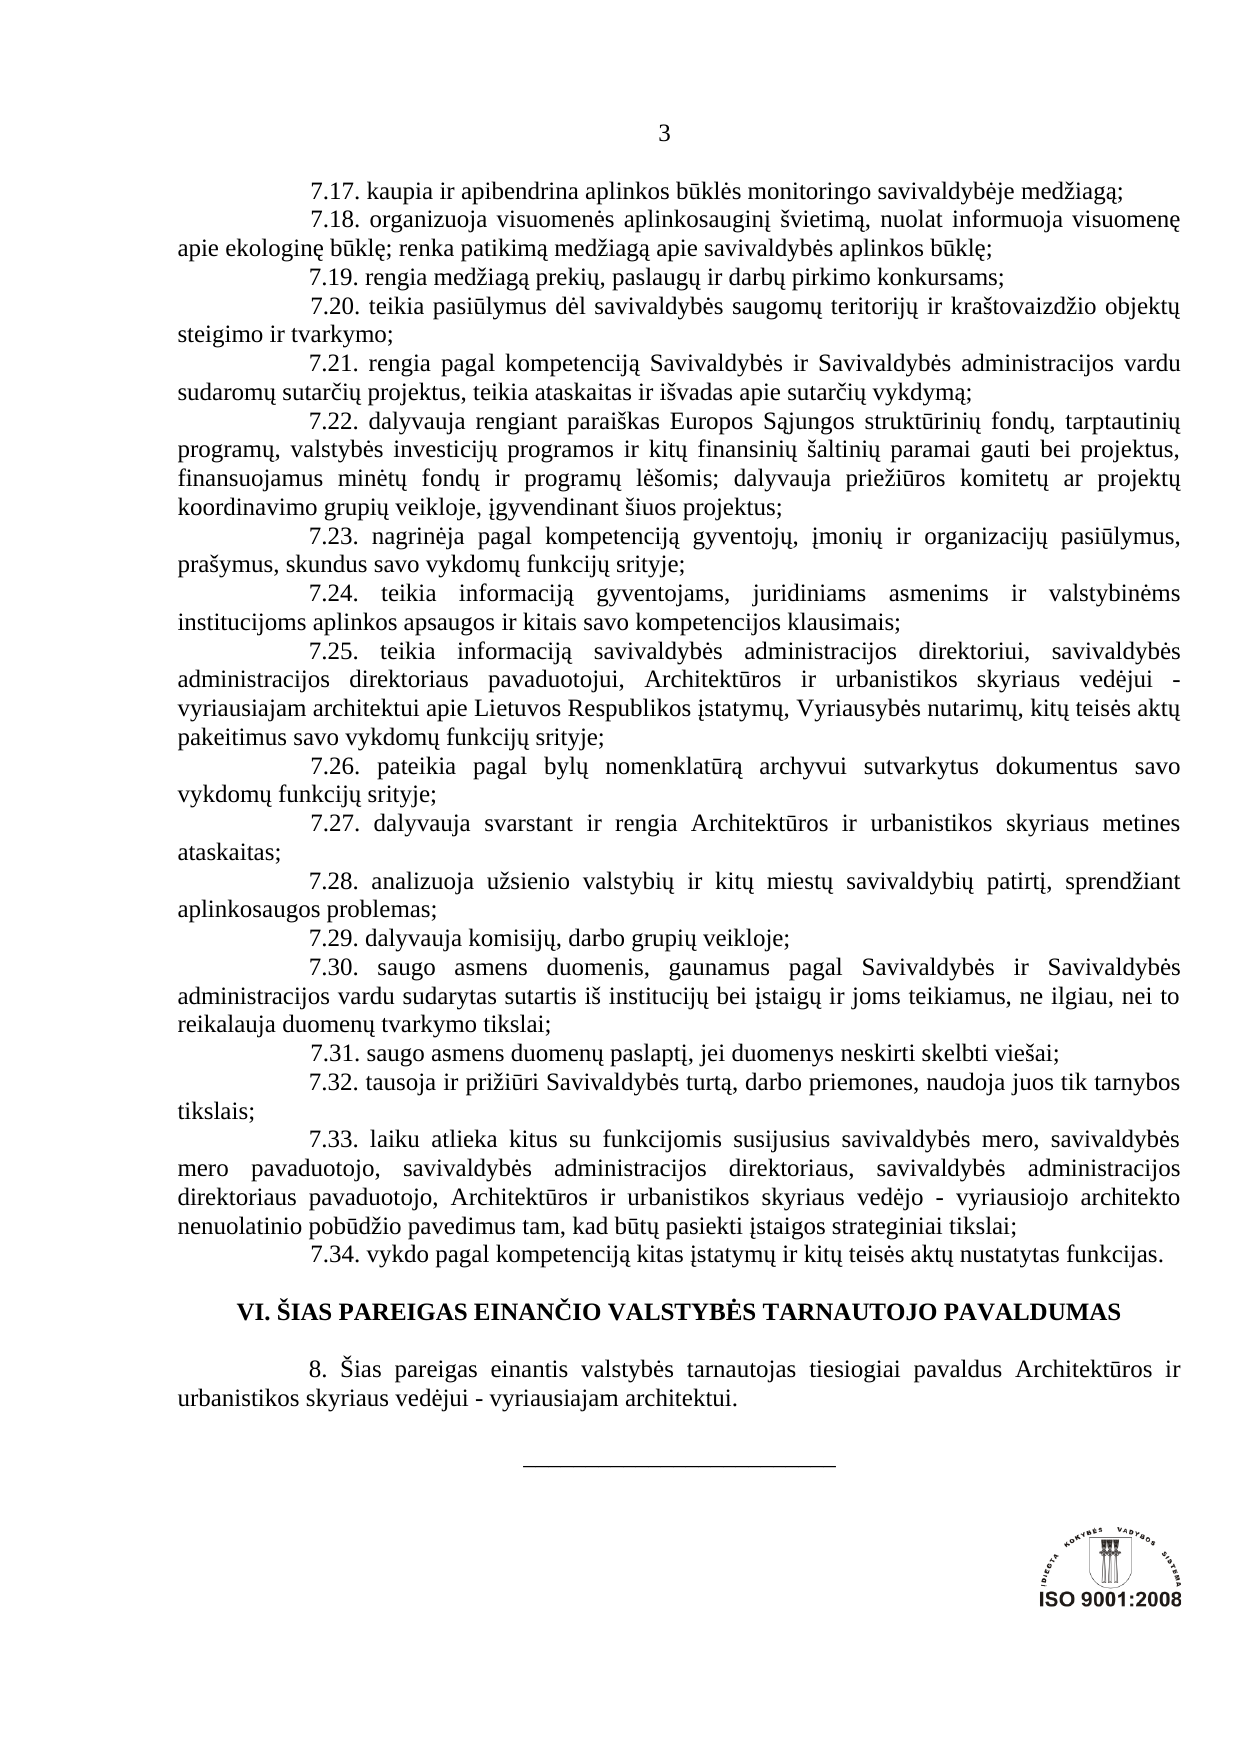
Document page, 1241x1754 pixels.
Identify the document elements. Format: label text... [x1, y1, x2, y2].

text 7.26. pateikia pagal bylų nomenklatūrą archyvui sutvarkytus dokumentus savo vykdomų funkcijų srityje; [177, 751, 1181, 808]
text 7.25. teikia informaciją savivaldybės administracijos direktoriui, savivaldybės administracijos direktoriaus pavaduotojui, Architektūros ir urbanistikos skyriaus vedėjui - vyriausiajam architektui apie Lietuvos Respublikos įstatymų, Vyriausybės nutarimų, kitų teisės aktų pakeitimus savo vykdomų funkcijų srityje; [177, 636, 1181, 751]
text _________________________ [177, 1441, 1181, 1469]
text 7.27. dalyvauja svarstant ir rengia Architektūros ir urbanistikos skyriaus metines ataskaitas; [177, 808, 1181, 866]
text 7.22. dalyvauja rengiant paraiškas Europos Sąjungos struktūrinių fondų, tarptautinių programų, valstybės investicijų programos ir kitų finansinių šaltinių paramai gauti bei projektus, finansuojamus minėtų fondų ir programų lėšomis; dalyvauja priežiūros komitetų ar projektų koordinavimo grupių veikloje, įgyvendinant šiuos projektus; [177, 406, 1181, 521]
text 7.29. dalyvauja komisijų, darbo grupių veikloje; [177, 923, 1181, 952]
text 7.28. analizuoja užsienio valstybių ir kitų miestų savivaldybių patirtį, sprendžiant aplinkosaugos problemas; [177, 866, 1181, 923]
text 7.17. kaupia ir apibendrina aplinkos būklės monitoringo savivaldybėje medžiagą; [177, 176, 1181, 204]
text 7.32. tausoja ir prižiūri Savivaldybės turtą, darbo priemones, naudoja juos tik tarnybos tikslais; [177, 1067, 1181, 1124]
text 7.30. saugo asmens duomenis, gaunamus pagal Savivaldybės ir Savivaldybės administracijos vardu sudarytas sutartis iš institucijų bei įstaigų ir joms teikiamus, ne ilgiau, nei to reikalauja duomenų tvarkymo tikslai; [177, 952, 1181, 1038]
text VI. ŠIAS PAREIGAS EINANČIO VALSTYBĖS TARNAUTOJO PAVALDUMAS [177, 1297, 1181, 1326]
text 7.23. nagrinėja pagal kompetenciją gyventojų, įmonių ir organizacijų pasiūlymus, prašymus, skundus savo vykdomų funkcijų srityje; [177, 521, 1181, 578]
text 7.24. teikia informaciją gyventojams, juridiniams asmenims ir valstybinėms institucijoms aplinkos apsaugos ir kitais savo kompetencijos klausimais; [177, 578, 1181, 636]
text 7.20. teikia pasiūlymus dėl savivaldybės saugomų teritorijų ir kraštovaizdžio objektų steigimo ir tvarkymo; [177, 291, 1181, 348]
text 7.31. saugo asmens duomenų paslaptį, jei duomenys neskirti skelbti viešai; [177, 1038, 1181, 1067]
text 7.21. rengia pagal kompetenciją Savivaldybės ir Savivaldybės administracijos vardu sudaromų sutarčių projektus, teikia ataskaitas ir išvadas apie sutarčių vykdymą; [177, 348, 1181, 406]
text 8. Šias pareigas einantis valstybės tarnautojas tiesiogiai pavaldus Architektūros ir urbanistikos skyriaus vedėjui - vyriausiajam architektui. [177, 1354, 1181, 1412]
text 7.19. rengia medžiagą prekių, paslaugų ir darbų pirkimo konkursams; [177, 262, 1181, 291]
text 7.18. organizuoja visuomenės aplinkosauginį švietimą, nuolat informuoja visuomenę apie ekologinę būklę; renka patikimą medžiagą apie savivaldybės aplinkos būklę; [177, 204, 1181, 262]
text 7.33. laiku atlieka kitus su funkcijomis susijusius savivaldybės mero, savivaldybės mero pavaduotojo, savivaldybės administracijos direktoriaus, savivaldybės administracijos direktoriaus pavaduotojo, Architektūros ir urbanistikos skyriaus vedėjo - vyriausiojo architekto nenuolatinio pobūdžio pavedimus tam, kad būtų pasiekti įstaigos strateginiai tikslai; [177, 1124, 1181, 1239]
text 7.34. vykdo pagal kompetenciją kitas įstatymų ir kitų teisės aktų nustatytas funkcijas. [177, 1239, 1181, 1268]
